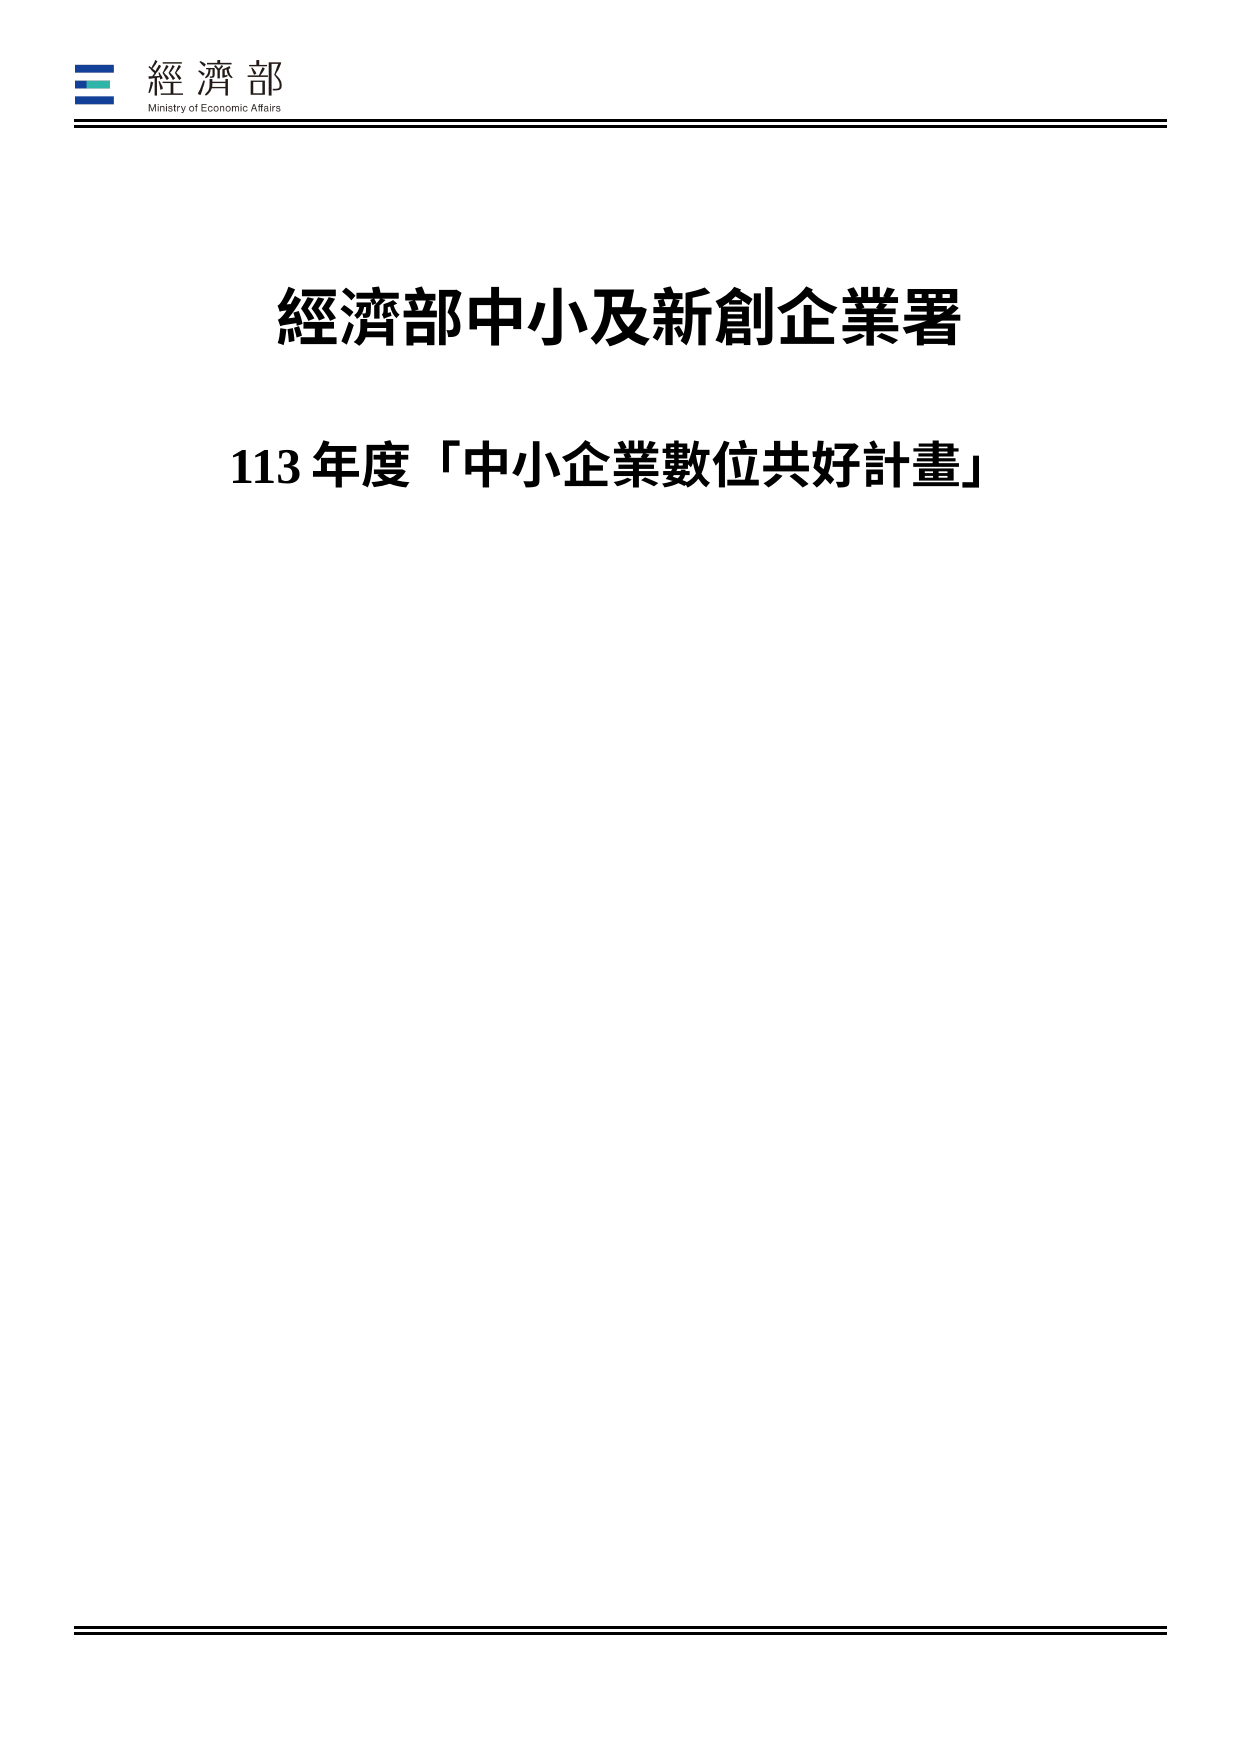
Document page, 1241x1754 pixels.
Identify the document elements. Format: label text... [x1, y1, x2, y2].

text 113年度「中小企業數位共好計畫」 [118, 426, 1122, 498]
text 經濟部中小及新創企業署 [118, 268, 1122, 359]
